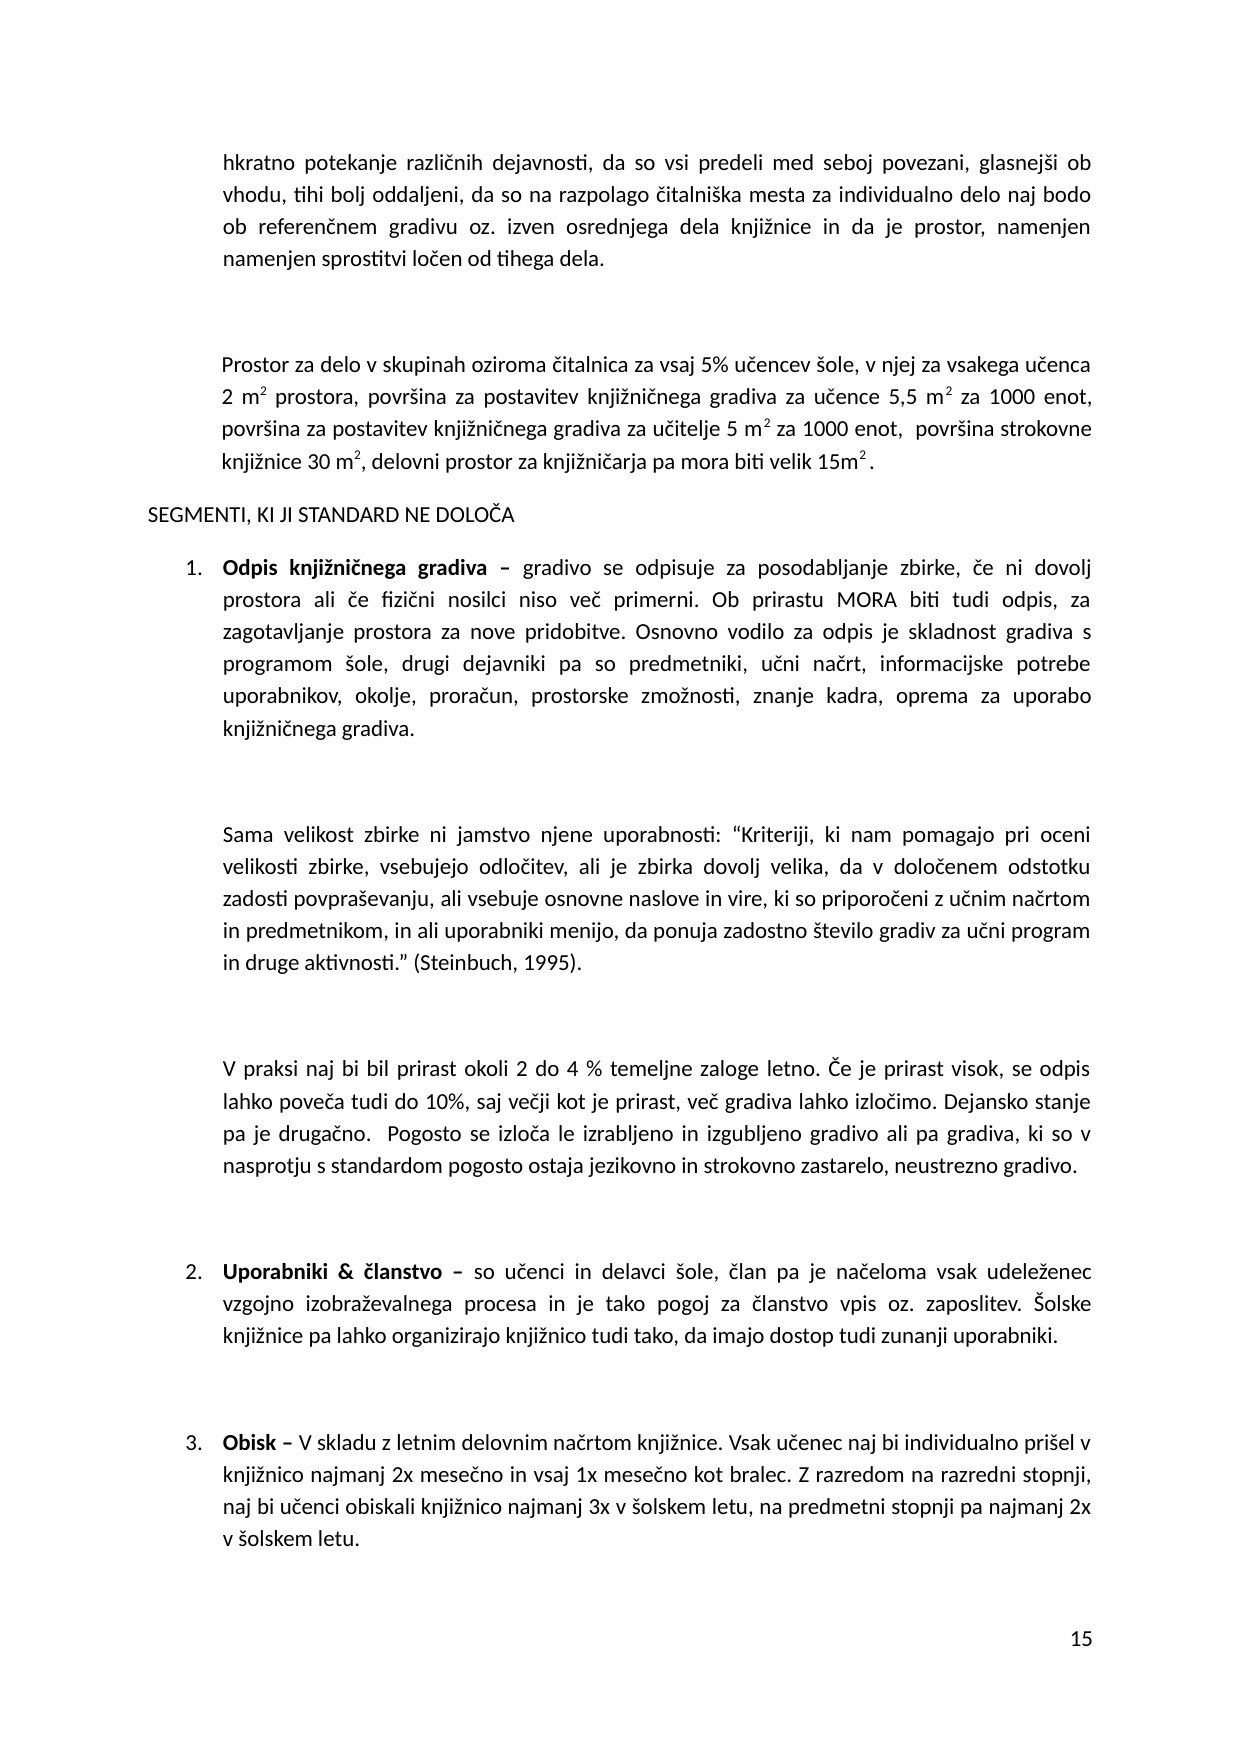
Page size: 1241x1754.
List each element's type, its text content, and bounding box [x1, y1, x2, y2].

text SEGMENTI, KI JI STANDARD NE DOLOČA [148, 500, 1093, 528]
list Obisk – V skladu z letnim delovnim načrtom knjižnice. Vsak učenec naj bi individualno prišel v knjižnico najmanj 2x mesečno in vsaj 1x mesečno kot bralec. Z razredom na razredni stopnji, naj bi učenci obiskali knjižnico najmanj 3x v šolskem letu, na predmetni stopnji pa najmanj 2x v šolskem letu. [185, 1428, 1093, 1552]
list Odpis knjižničnega gradiva – gradivo se odpisuje za posodabljanje zbirke, če ni dovolj prostora ali če fizični nosilci niso več primerni. Ob prirastu MORA biti tudi odpis, za zagotavljanje prostora za nove pridobitve. Osnovno vodilo za odpis je skladnost gradiva s programom šole, drugi dejavniki pa so predmetniki, učni načrt, informacijske potrebe uporabnikov, okolje, proračun, prostorske zmožnosti, znanje kadra, oprema za uporabo knjižničnega gradiva. [185, 553, 1093, 742]
list Uporabniki & članstvo – so učenci in delavci šole, član pa je načeloma vsak udeleženec vzgojno izobraževalnega procesa in je tako pogoj za članstvo vpis oz. zaposlitev. Šolske knjižnice pa lahko organizirajo knjižnico tudi tako, da imajo dostop tudi zunanji uporabniki. [185, 1257, 1093, 1349]
list V praksi naj bi bil prirast okoli 2 do 4 % temeljne zaloge letno. Če je prirast visok, se odpis lahko poveča tudi do 10%, saj večji kot je prirast, več gradiva lahko izločimo. Dejansko stanje pa je drugačno. Pogosto se izloča le izrabljeno in izgubljeno gradivo ali pa gradiva, ki so v nasprotju s standardom pogosto ostaja jezikovno in strokovno zastarelo, neustrezno gradivo. [223, 1054, 1093, 1179]
text Prostor za delo v skupinah oziroma čitalnica za vsaj 5% učencev šole, v njej za vsakega učenca 2 m2 prostora, površina za postavitev knjižničnega gradiva za učence 5,5 m2 za 1000 enot, površina za postavitev knjižničnega gradiva za učitelje 5 m2 za 1000 enot, površina strokovne knjižnice 30 m2, delovni prostor za knjižničarja pa mora biti velik 15m2 . [221, 350, 1093, 475]
list Sama velikost zbirke ni jamstvo njene uporabnosti: “Kriteriji, ki nam pomagajo pri oceni velikosti zbirke, vsebujejo odločitev, ali je zbirka dovolj velika, da v določenem odstotku zadosti povpraševanju, ali vsebuje osnovne naslove in vire, ki so priporočeni z učnim načrtom in predmetnikom, in ali uporabniki menijo, da ponuja zadostno število gradiv za učni program in druge aktivnosti.” (Steinbuch, 1995). [223, 820, 1093, 977]
list hkratno potekanje različnih dejavnosti, da so vsi predeli med seboj povezani, glasnejši ob vhodu, tihi bolj oddaljeni, da so na razpolago čitalniška mesta za individualno delo naj bodo ob referenčnem gradivu oz. izven osrednjega dela knjižnice in da je prostor, namenjen namenjen sprostitvi ločen od tihega dela. [223, 148, 1093, 272]
